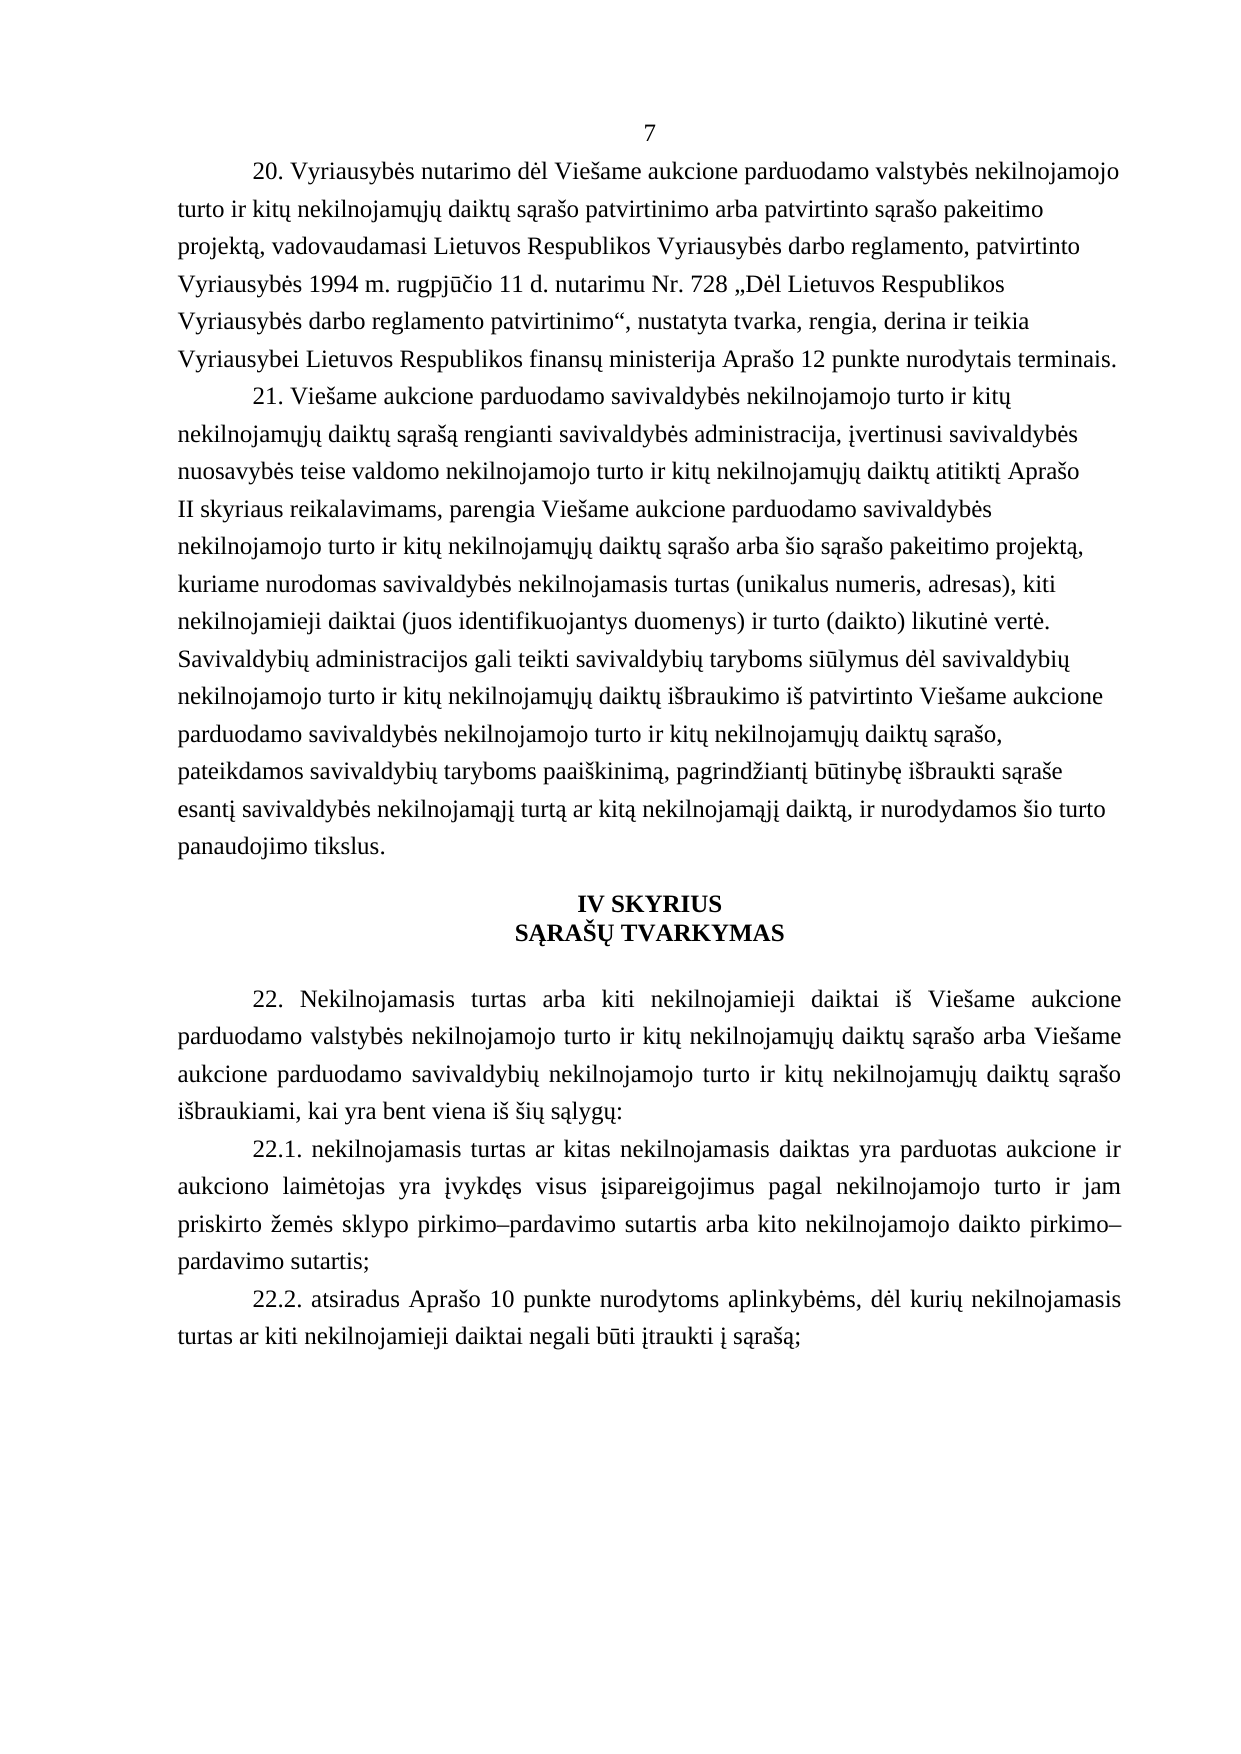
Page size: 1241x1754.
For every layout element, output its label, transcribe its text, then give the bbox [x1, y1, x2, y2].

text 22.1. nekilnojamasis turtas ar kitas nekilnojamasis daiktas yra parduotas aukcione ir aukciono laimėtojas yra įvykdęs visus įsipareigojimus pagal nekilnojamojo turto ir jam priskirto žemės sklypo pirkimo–pardavimo sutartis arba kito nekilnojamojo daikto pirkimo–pardavimo sutartis; [177, 1125, 1122, 1275]
text 20. Vyriausybės nutarimo dėl Viešame aukcione parduodamo valstybės nekilnojamojo turto ir kitų nekilnojamųjų daiktų sąrašo patvirtinimo arba patvirtinto sąrašo pakeitimo projektą, vadovaudamasi Lietuvos Respublikos Vyriausybės darbo reglamento, patvirtinto Vyriausybės 1994 m. rugpjūčio 11 d. nutarimu Nr. 728 „Dėl Lietuvos Respublikos Vyriausybės darbo reglamento patvirtinimo“, nustatyta tvarka, rengia, derina ir teikia Vyriausybei Lietuvos Respublikos finansų ministerija Aprašo 12 punkte nurodytais terminais. [177, 148, 1122, 373]
text 21. Viešame aukcione parduodamo savivaldybės nekilnojamojo turto ir kitų nekilnojamųjų daiktų sąrašą rengianti savivaldybės administracija, įvertinusi savivaldybės nuosavybės teise valdomo nekilnojamojo turto ir kitų nekilnojamųjų daiktų atitiktį Aprašo II skyriaus reikalavimams, parengia Viešame aukcione parduodamo savivaldybės nekilnojamojo turto ir kitų nekilnojamųjų daiktų sąrašo arba šio sąrašo pakeitimo projektą, kuriame nurodomas savivaldybės nekilnojamasis turtas (unikalus numeris, adresas), kiti nekilnojamieji daiktai (juos identifikuojantys duomenys) ir turto (daikto) likutinė vertė. Savivaldybių administracijos gali teikti savivaldybių taryboms siūlymus dėl savivaldybių nekilnojamojo turto ir kitų nekilnojamųjų daiktų išbraukimo iš patvirtinto Viešame aukcione parduodamo savivaldybės nekilnojamojo turto ir kitų nekilnojamųjų daiktų sąrašo, pateikdamos savivaldybių taryboms paaiškinimą, pagrindžiantį būtinybę išbraukti sąraše esantį savivaldybės nekilnojamąjį turtą ar kitą nekilnojamąjį daiktą, ir nurodydamos šio turto panaudojimo tikslus. [177, 373, 1122, 860]
text SĄRAŠŲ TVARKYMAS [177, 918, 1122, 946]
text 22. Nekilnojamasis turtas arba kiti nekilnojamieji daiktai iš Viešame aukcione parduodamo valstybės nekilnojamojo turto ir kitų nekilnojamųjų daiktų sąrašo arba Viešame aukcione parduodamo savivaldybių nekilnojamojo turto ir kitų nekilnojamųjų daiktų sąrašo išbraukiami, kai yra bent viena iš šių sąlygų: [177, 975, 1122, 1125]
text IV SKYRIUS [177, 889, 1122, 918]
text 22.2. atsiradus Aprašo 10 punkte nurodytoms aplinkybėms, dėl kurių nekilnojamasis turtas ar kiti nekilnojamieji daiktai negali būti įtraukti į sąrašą; [177, 1275, 1122, 1350]
